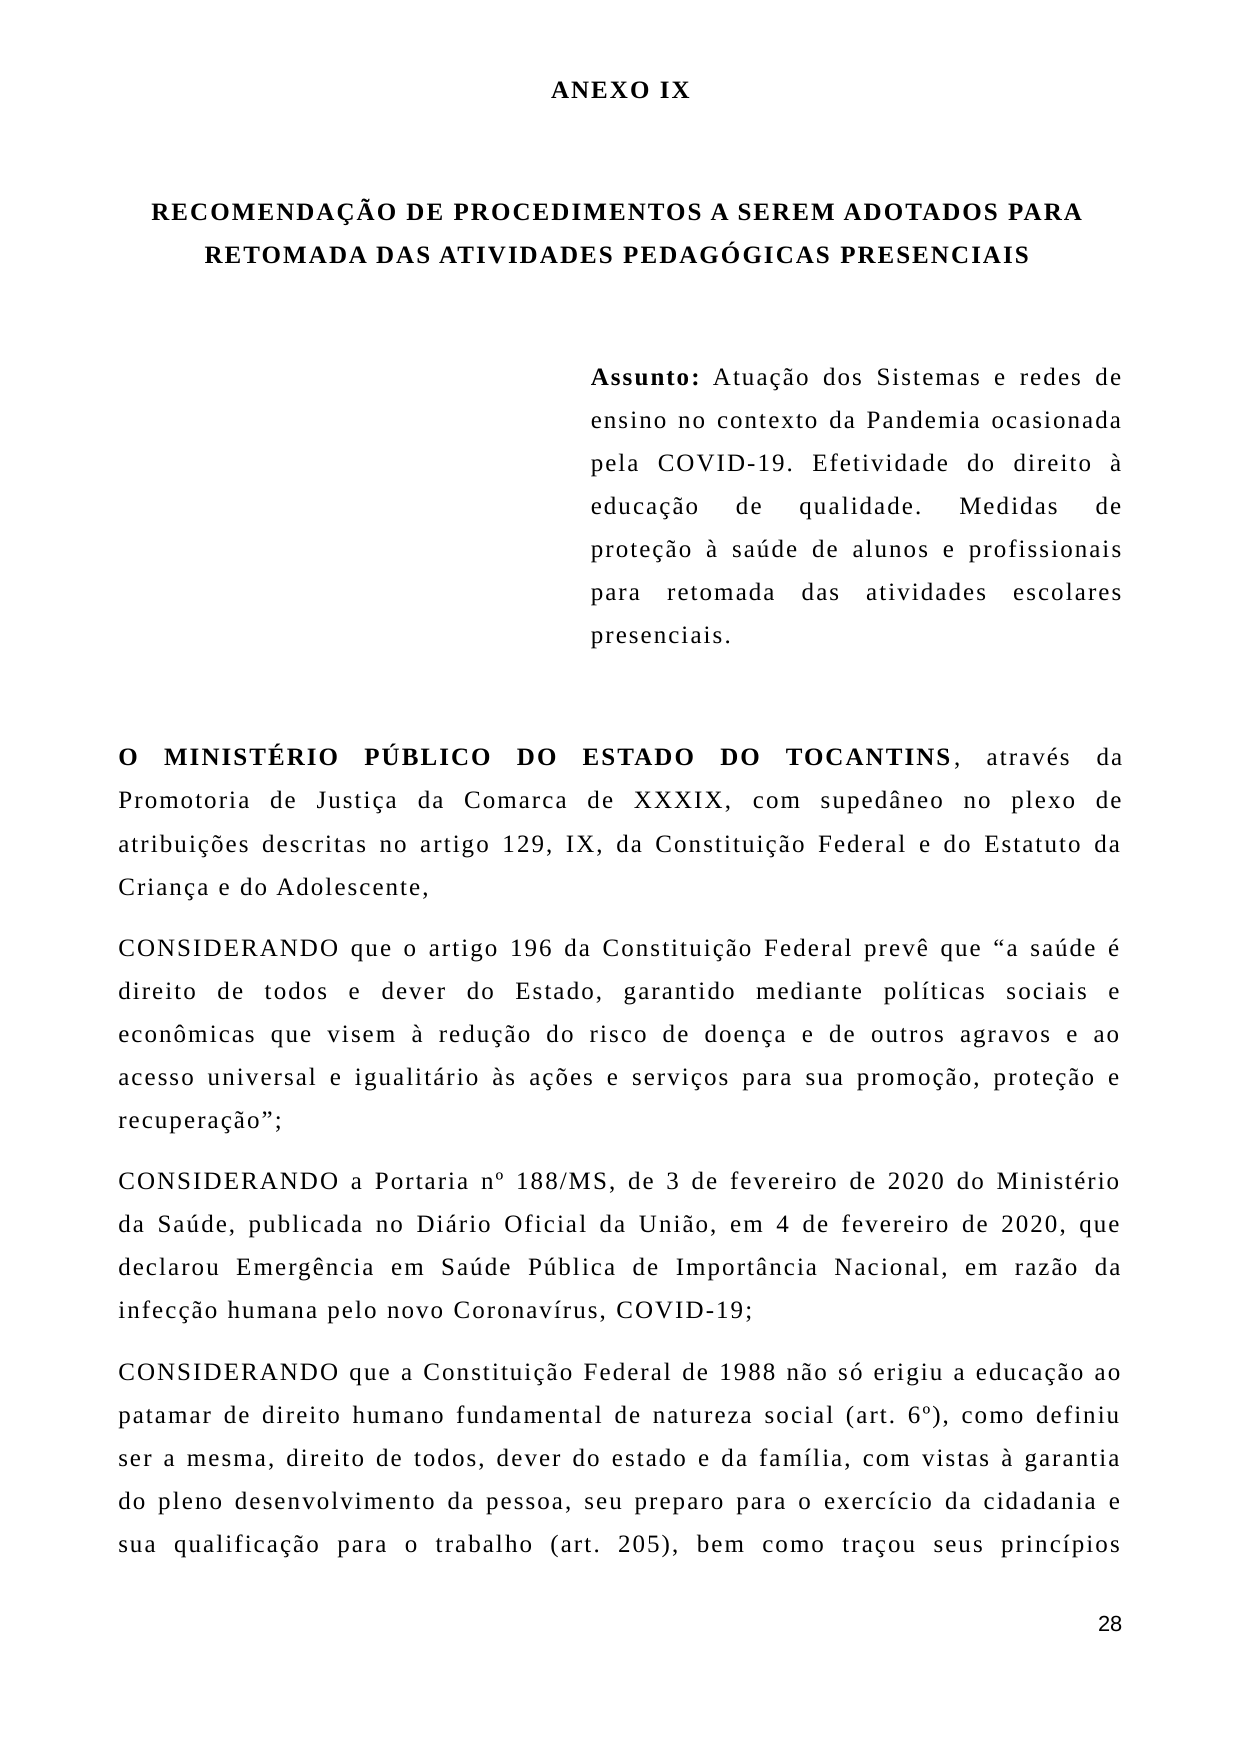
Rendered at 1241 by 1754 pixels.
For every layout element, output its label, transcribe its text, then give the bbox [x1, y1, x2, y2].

text CONSIDERANDO a Portaria nº 188/MS, de 3 de fevereiro de 2020 do Ministério da Saúde, publicada no Diário Oficial da União, em 4 de fevereiro de 2020, que declarou Emergência em Saúde Pública de Importância Nacional, em razão da infecção humana pelo novo Coronavírus, COVID-19; [118, 1166, 1122, 1324]
text CONSIDERANDO que o artigo 196 da Constituição Federal prevê que “a saúde é direito de todos e dever do Estado, garantido mediante políticas sociais e econômicas que visem à redução do risco de doença e de outros agravos e ao acesso universal e igualitário às ações e serviços para sua promoção, proteção e recuperação”; [118, 933, 1122, 1134]
text Assunto: Atuação dos Sistemas e redes de ensino no contexto da Pandemia ocasionada pela COVID-19. Efetividade do direito à educação de qualidade. Medidas de proteção à saúde de alunos e profissionais para retomada das atividades escolares presenciais. [591, 362, 1122, 649]
text ANEXO IX [118, 75, 1122, 104]
text CONSIDERANDO que a Constituição Federal de 1988 não só erigiu a educação ao patamar de direito humano fundamental de natureza social (art. 6º), como definiu ser a mesma, direito de todos, dever do estado e da família, com vistas à garantia do pleno desenvolvimento da pessoa, seu preparo para o exercício da cidadania e sua qualificação para o trabalho (art. 205), bem como traçou seus princípios [118, 1357, 1122, 1558]
text O MINISTÉRIO PÚBLICO DO ESTADO DO TOCANTINS, através da Promotoria de Justiça da Comarca de XXXIX, com supedâneo no plexo de atribuições descritas no artigo 129, IX, da Constituição Federal e do Estatuto da Criança e do Adolescente, [118, 742, 1122, 901]
subtitle RECOMENDAÇÃO DE PROCEDIMENTOS A SEREM ADOTADOS PARA RETOMADA DAS ATIVIDADES PEDAGÓGICAS PRESENCIAIS [118, 197, 1116, 269]
